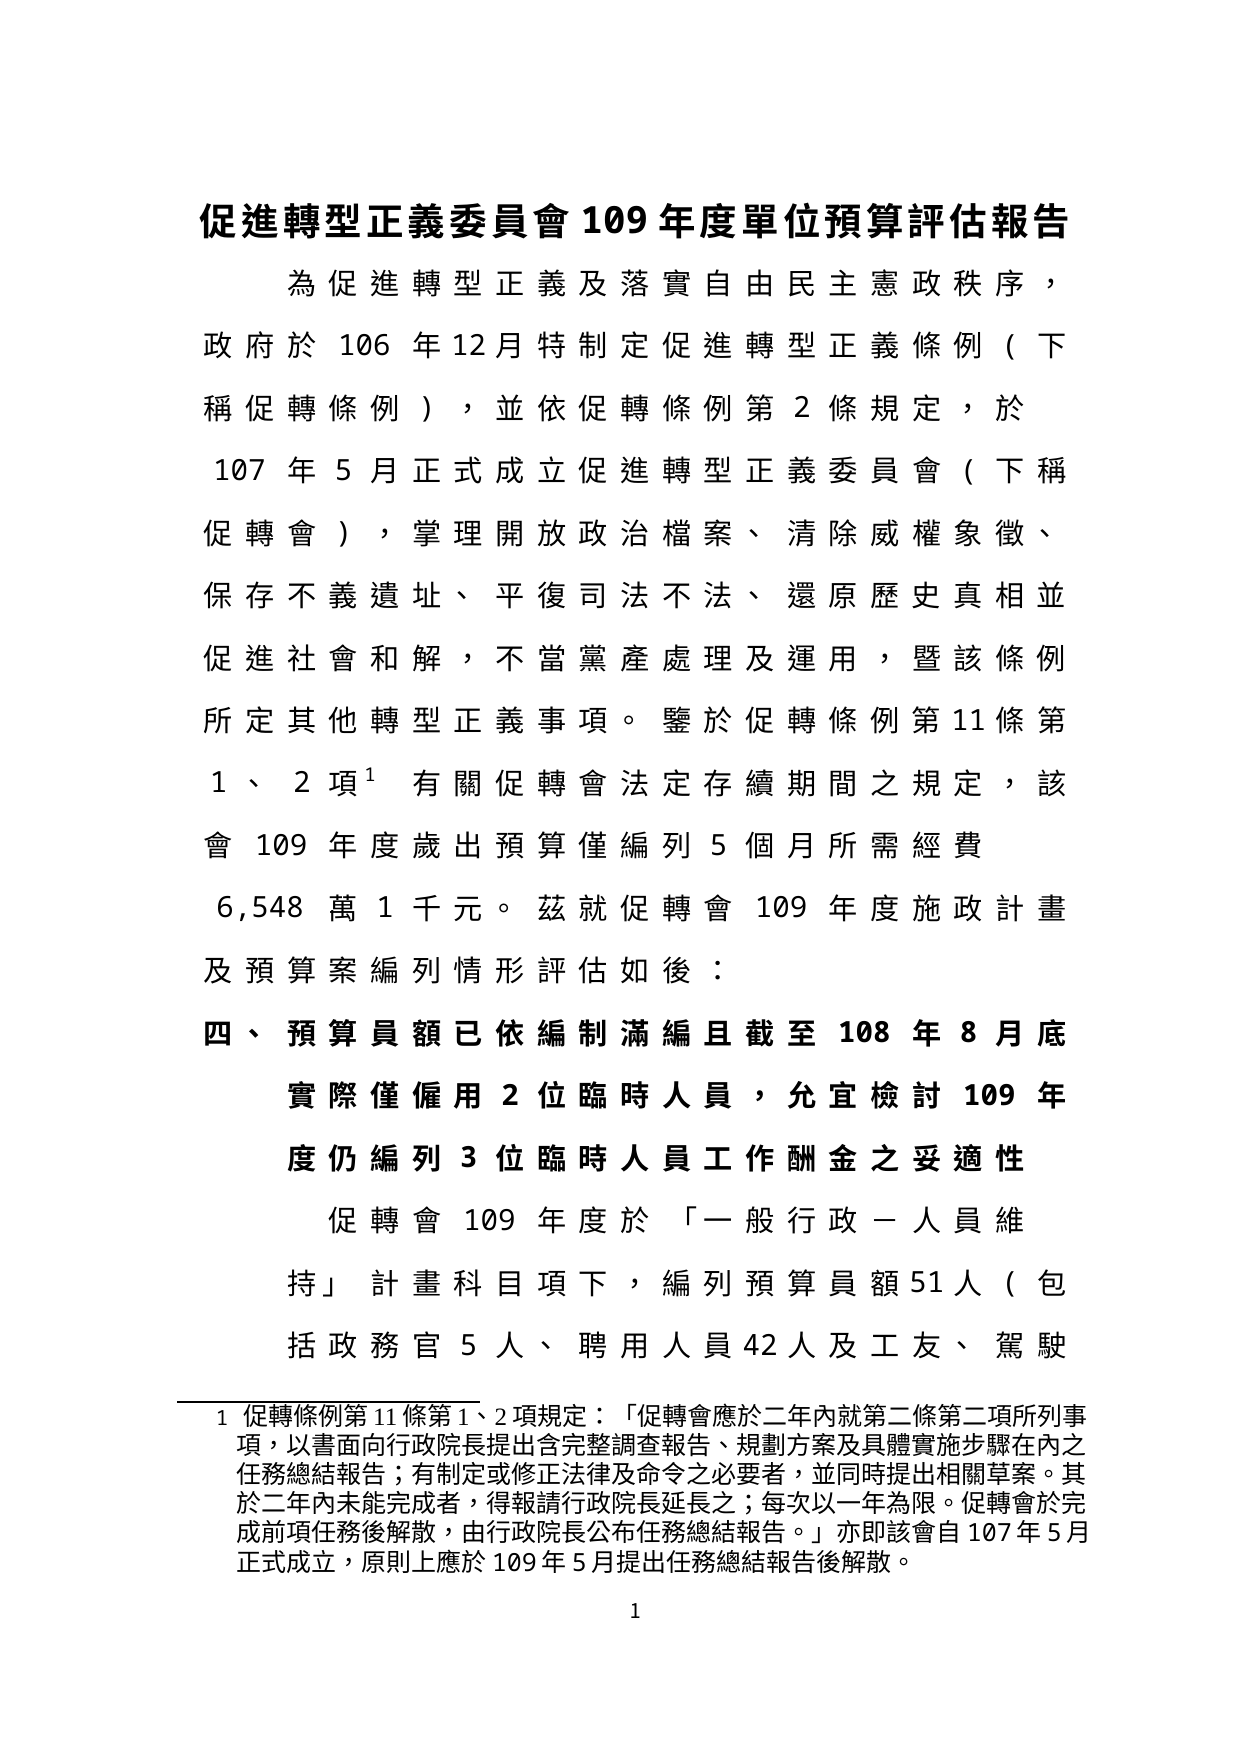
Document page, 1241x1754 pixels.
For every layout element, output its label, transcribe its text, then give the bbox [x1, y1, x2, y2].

text 促進轉型正義委員會109年度單位預算評估報告 [197, 177, 1072, 240]
text 促轉條例第11條第1、2項規定：「促轉會應於二年內就第二條第二項所列事項，以書面向行政院長提出含完整調查報告、規劃方案及具體實施步驟在內之任務總結報告；有制定或修正法律及命令之必要者，並同時提出相關草案。其於二年內未能完成者，得報請行政院長延長之；每次以一年為限。促轉會於完成前項任務後解散，由行政院長公布任務總結報告。」亦即該會自107年5月正式成立，原則上應於109年5月提出任務總結報告後解散。 [216, 1402, 1093, 1577]
text 促轉會109年度於「一般行政－人員維持」計畫科目項下，編列預算員額51人(包括政務官5人、聘用人員42人及工友、駕駛各2人)、主管職9人及借調工作人員10人，合計70人、5個月之人事費2,597萬5千元，又於「促進轉型正義業務－平復司法不法業務」計畫項下，編列蒐整相關資料所需臨時人員3人之酬金54萬1千元。促轉會109年度預算員額與108年度相同，均依編制滿編，其中臨時人員截至108年8月底實際僅僱用2人，109年度卻仍預計僱用臨時人員3人，其妥適性值予斟酌。謹敘明如後： [256, 1177, 1072, 1365]
text 為促進轉型正義及落實自由民主憲政秩序，政府於106年12月特制定促進轉型正義條例(下稱促轉條例)，並依促轉條例第2條規定，於107年5月正式成立促進轉型正義委員會(下稱促轉會)，掌理開放政治檔案、清除威權象徵、保存不義遺址、平復司法不法、還原歷史真相並促進社會和解，不當黨產處理及運用，暨該條例所定其他轉型正義事項。鑒於促轉條例第11條第1、2項有關促轉會法定存續期間之規定，該會109年度歲出預算僅編列5個月所需經費6,548萬1千元。茲就促轉會109年度施政計畫及預算案編列情形評估如後： [197, 240, 1072, 990]
text 四、預算員額已依編制滿編且截至108年8月底實際僅僱用2位臨時人員，允宜檢討109年度仍編列3位臨時人員工作酬金之妥適性 [197, 990, 1072, 1177]
